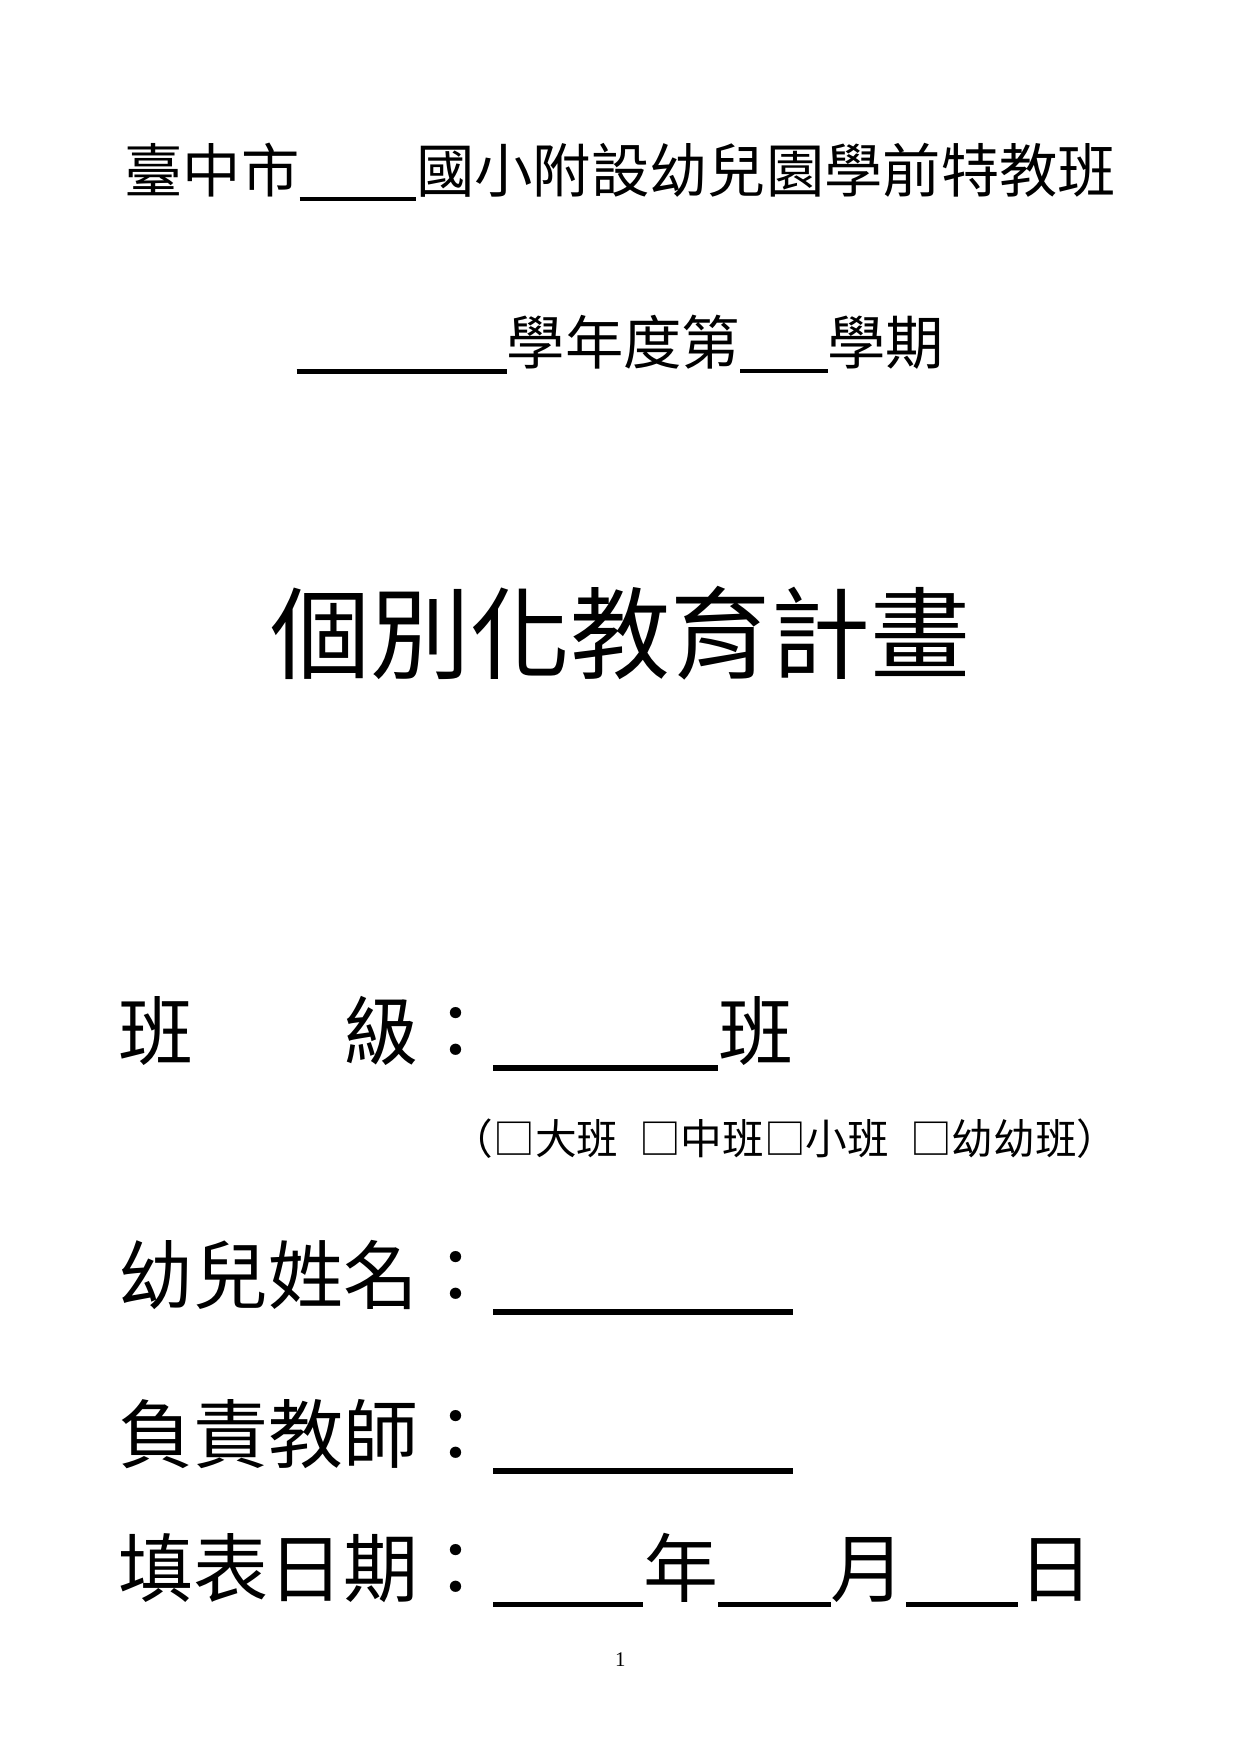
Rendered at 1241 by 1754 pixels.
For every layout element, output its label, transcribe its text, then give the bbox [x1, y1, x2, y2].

text 班 級： 班 [118, 973, 1122, 1081]
text 臺中市 國小附設幼兒園學前特教班 [118, 125, 1122, 209]
text 個別化教育計畫 [118, 556, 1122, 700]
text 幼兒姓名： [118, 1217, 1122, 1325]
text 填表日期： 年 月 日 [118, 1509, 1122, 1618]
text （□大班 □中班□小班 □幼幼班） [118, 1106, 1122, 1167]
text 負責教師： [118, 1375, 1122, 1484]
text 學年度第 學期 [118, 297, 1122, 382]
